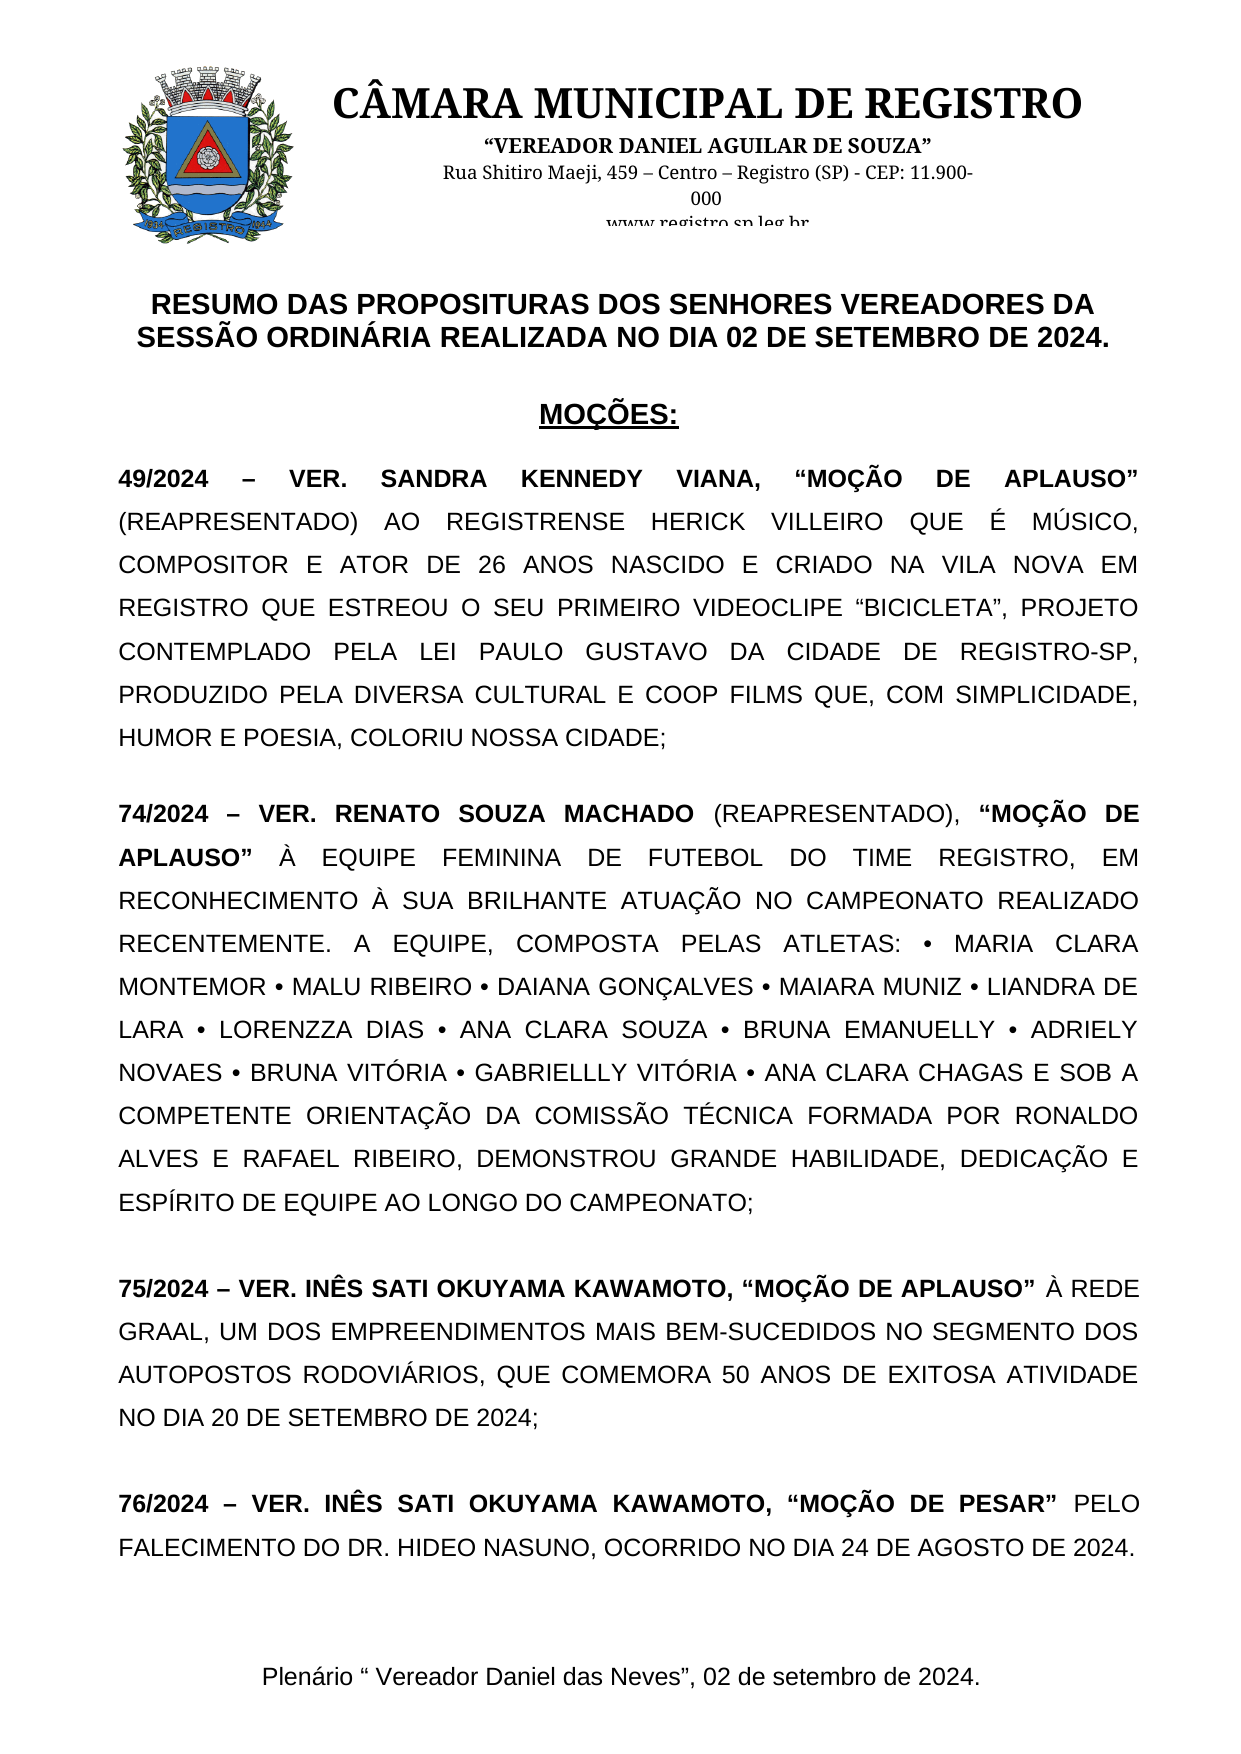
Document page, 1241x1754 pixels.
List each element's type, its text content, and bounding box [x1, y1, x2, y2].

subtitle MOÇÕES: [118, 397, 1099, 430]
text 74/2024 – VER. RENATO SOUZA MACHADO (REAPRESENTADO), “MOÇÃO DE APLAUSO” À EQUIPE FEMININA DE FUTEBOL DO TIME REGISTRO, EM RECONHECIMENTO À SUA BRILHANTE ATUAÇÃO NO CAMPEONATO REALIZADO RECENTEMENTE. A EQUIPE, COMPOSTA PELAS ATLETAS: • MARIA CLARA MONTEMOR • MALU RIBEIRO • DAIANA GONÇALVES • MAIARA MUNIZ • LIANDRA DE LARA • LORENZZA DIAS • ANA CLARA SOUZA • BRUNA EMANUELLY • ADRIELY NOVAES • BRUNA VITÓRIA • GABRIELLLY VITÓRIA • ANA CLARA CHAGAS E SOB A COMPETENTE ORIENTAÇÃO DA COMISSÃO TÉCNICA FORMADA POR RONALDO ALVES E RAFAEL RIBEIRO, DEMONSTROU GRANDE HABILIDADE, DEDICAÇÃO E ESPÍRITO DE EQUIPE AO LONGO DO CAMPEONATO; [118, 799, 1140, 1216]
subtitle RESUMO DAS PROPOSITURAS DOS SENHORES VEREADORES DA SESSÃO ORDINÁRIA REALIZADA NO DIA 02 DE SETEMBRO DE 2024. [103, 287, 1143, 354]
text 75/2024 – VER. INÊS SATI OKUYAMA KAWAMOTO, “MOÇÃO DE APLAUSO” À REDE GRAAL, UM DOS EMPREENDIMENTOS MAIS BEM-SUCEDIDOS NO SEGMENTO DOS AUTOPOSTOS RODOVIÁRIOS, QUE COMEMORA 50 ANOS DE EXITOSA ATIVIDADE NO DIA 20 DE SETEMBRO DE 2024; [118, 1274, 1140, 1432]
text Plenário “ Vereador Daniel das Neves”, 02 de setembro de 2024. [103, 1662, 1140, 1691]
picture [118, 61, 298, 249]
text 49/2024 – VER. SANDRA KENNEDY VIANA, “MOÇÃO DE APLAUSO” (REAPRESENTADO) AO REGISTRENSE HERICK VILLEIRO QUE É MÚSICO, COMPOSITOR E ATOR DE 26 ANOS NASCIDO E CRIADO NA VILA NOVA EM REGISTRO QUE ESTREOU O SEU PRIMEIRO VIDEOCLIPE “BICICLETA”, PROJETO CONTEMPLADO PELA LEI PAULO GUSTAVO DA CIDADE DE REGISTRO-SP, PRODUZIDO PELA DIVERSA CULTURAL E COOP FILMS QUE, COM SIMPLICIDADE, HUMOR E POESIA, COLORIU NOSSA CIDADE; [118, 464, 1140, 751]
text 76/2024 – VER. INÊS SATI OKUYAMA KAWAMOTO, “MOÇÃO DE PESAR” PELO FALECIMENTO DO DR. HIDEO NASUNO, OCORRIDO NO DIA 24 DE AGOSTO DE 2024. [118, 1489, 1140, 1561]
